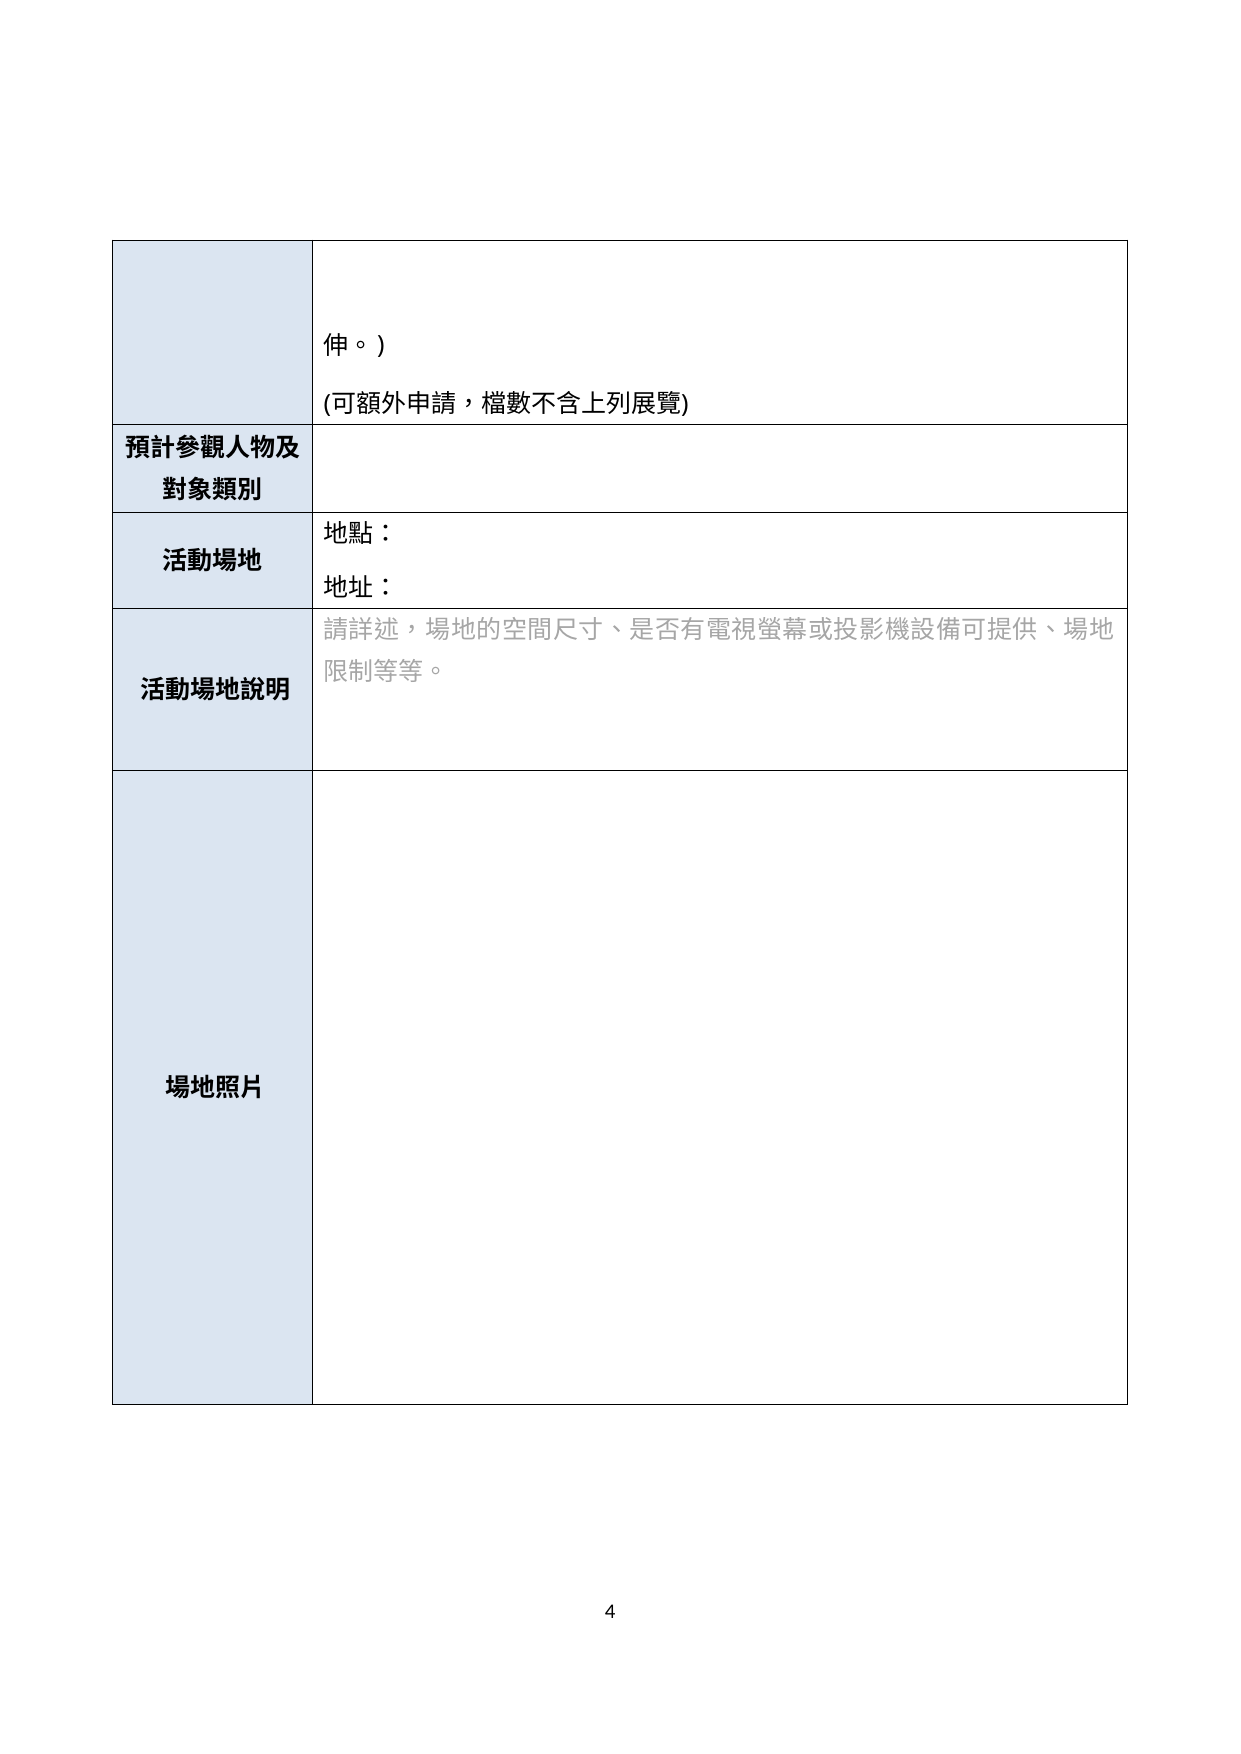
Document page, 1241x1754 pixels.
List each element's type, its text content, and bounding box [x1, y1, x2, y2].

table_cell 場地照片 [113, 771, 312, 1404]
table_cell 伸。) (可額外申請，檔數不含上列展覽) [313, 241, 1127, 424]
table_cell 活動場地 [113, 513, 312, 608]
table_cell 請詳述，場地的空間尺寸、是否有電視螢幕或投影機設備可提供、場地限制等等。 [313, 609, 1127, 770]
table_cell [113, 241, 312, 424]
table_cell [313, 425, 1127, 512]
table_cell 地點： 地址： [313, 513, 1127, 608]
table_cell [313, 771, 1127, 1404]
table_cell 活動場地說明 [113, 609, 312, 770]
table_cell 預計參觀人物及對象類別 [113, 425, 312, 512]
